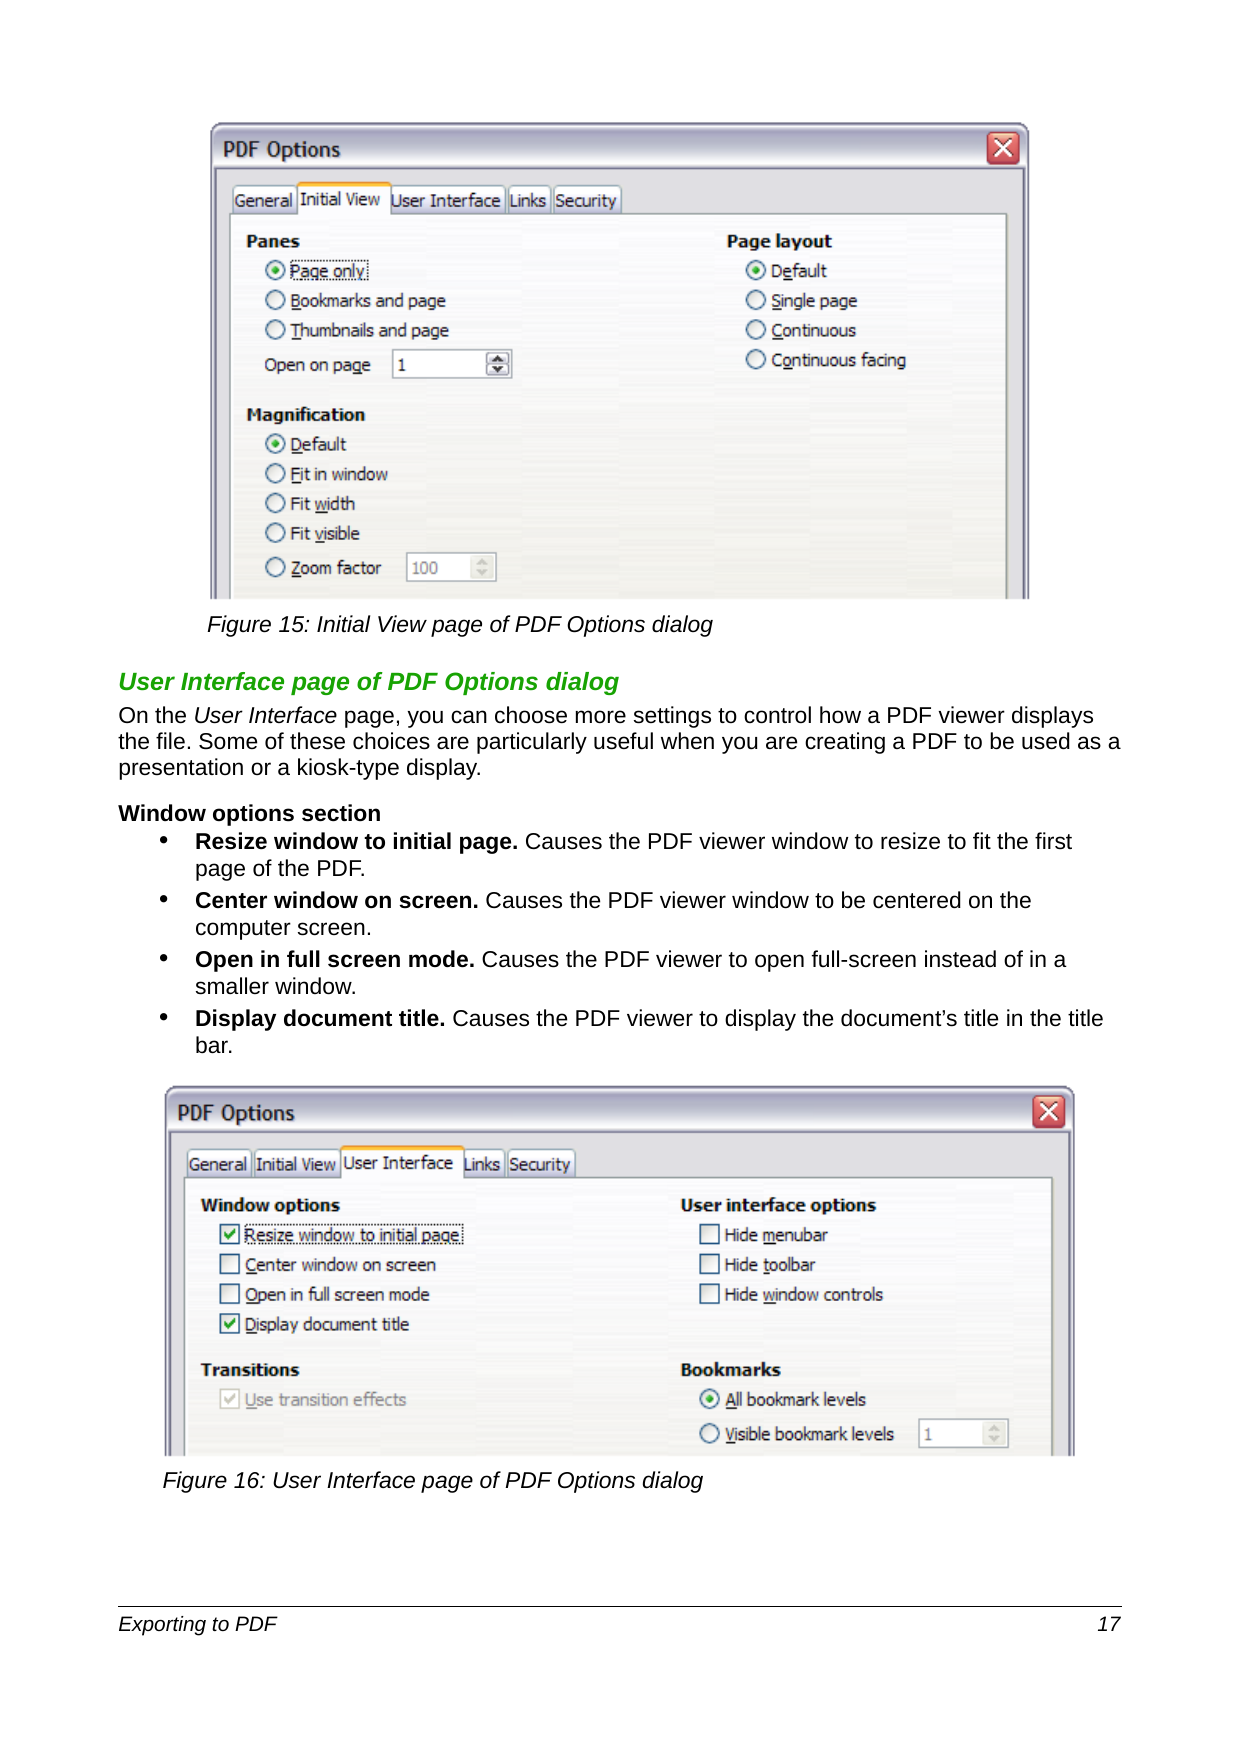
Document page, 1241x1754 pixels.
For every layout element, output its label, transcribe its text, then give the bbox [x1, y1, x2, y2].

list Resize window to initial page. Causes the PDF viewer window to resize to fit the first page of the PDF. [156, 826, 1122, 882]
text Window options section [118, 800, 1122, 826]
list Display document title. Causes the PDF viewer to display the document’s title in the title bar. [156, 1003, 1122, 1059]
text Figure 16: User Interface page of PDF Options dialog [162, 1467, 1078, 1493]
list Open in full screen mode. Causes the PDF viewer to open full-screen instead of in a smaller window. [156, 944, 1122, 1000]
picture [162, 1083, 1078, 1461]
text On the User Interface page, you can choose more settings to control how a PDF viewer displays the file. Some of these choices are particularly useful when you are creating a PDF to be used as a presentation or a kiosk-type display. [118, 702, 1122, 781]
list Center window on screen. Causes the PDF viewer window to be centered on the computer screen. [156, 885, 1122, 941]
picture [206, 118, 1034, 604]
text Figure 15: Initial View page of PDF Options dialog [207, 611, 1033, 637]
subtitle User Interface page of PDF Options dialog [118, 666, 1122, 695]
